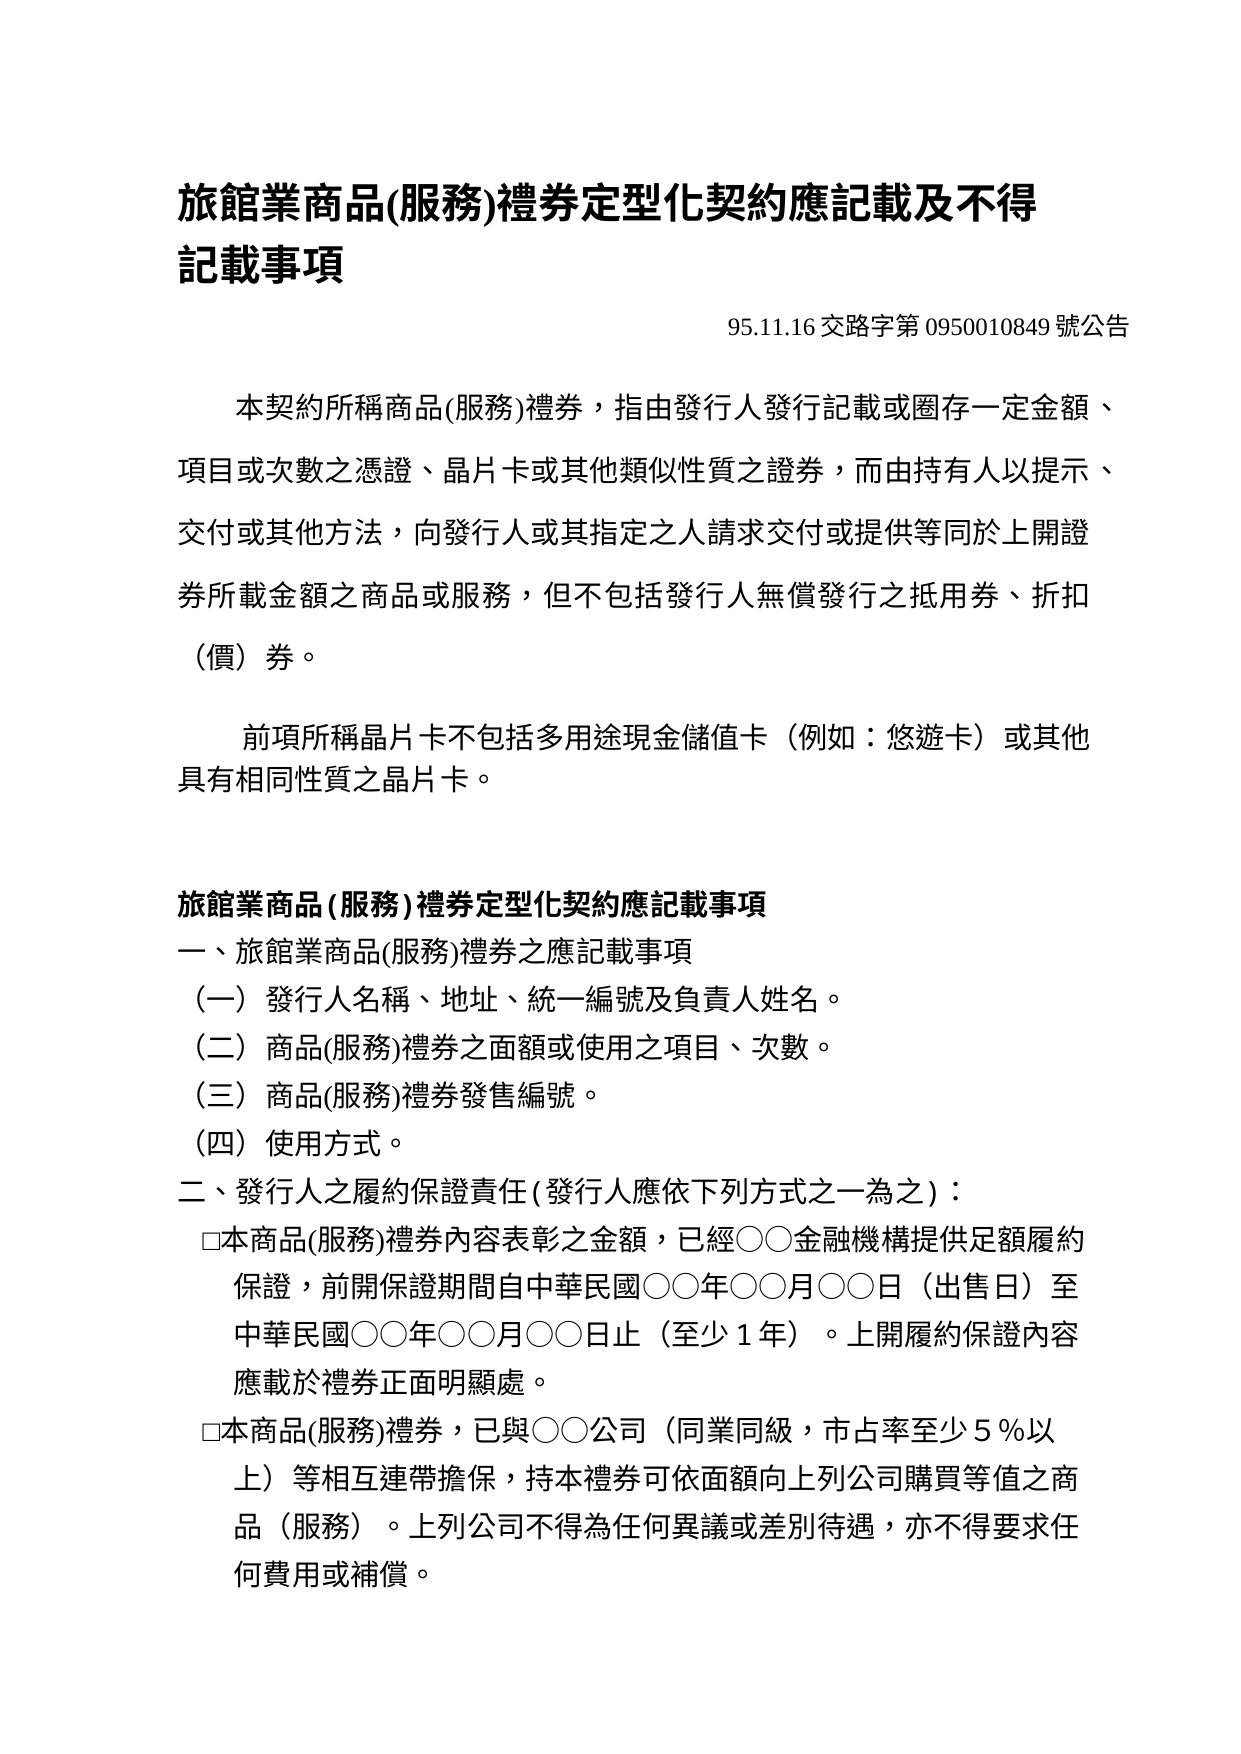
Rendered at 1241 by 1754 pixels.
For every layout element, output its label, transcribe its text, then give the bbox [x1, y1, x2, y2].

text （四）使用方式。 [177, 1116, 1092, 1164]
text □本商品(服務)禮券內容表彰之金額，已經○○金融機構提供足額履約保證，前開保證期間自中華民國○○年○○月○○日（出售日）至中華民國○○年○○月○○日止（至少1年）。上開履約保證內容應載於禮券正面明顯處。 [202, 1212, 1092, 1403]
text （一）發行人名稱、地址、統一編號及負責人姓名。 [177, 972, 1092, 1020]
text 記載事項 [177, 221, 1130, 283]
text 一、旅館業商品(服務)禮券之應記載事項 [177, 924, 1092, 972]
text 前項所稱晶片卡不包括多用途現金儲值卡（例如：悠遊卡）或其他具有相同性質之晶片卡。 [177, 714, 1092, 799]
text 旅館業商品(服務)禮券定型化契約應記載及不得 [177, 158, 1130, 221]
text □本商品(服務)禮券，已與○○公司（同業同級，市占率至少５％以上）等相互連帶擔保，持本禮券可依面額向上列公司購買等值之商品（服務）。上列公司不得為任何異議或差別待遇，亦不得要求任何費用或補償。 [202, 1403, 1092, 1595]
text 旅館業商品(服務)禮券定型化契約應記載事項 [177, 862, 1092, 924]
text 本契約所稱商品(服務)禮券，指由發行人發行記載或圈存一定金額、項目或次數之憑證、晶片卡或其他類似性質之證券，而由持有人以提示、交付或其他方法，向發行人或其指定之人請求交付或提供等同於上開證券所載金額之商品或服務，但不包括發行人無償發行之抵用券、折扣（價）券。 [177, 364, 1092, 677]
text （二）商品(服務)禮券之面額或使用之項目、次數。 [177, 1020, 1092, 1068]
text 二、發行人之履約保證責任(發行人應依下列方式之一為之)： [177, 1164, 1092, 1212]
text 95.11.16交路字第0950010849號公告 [177, 283, 1130, 346]
text （三）商品(服務)禮券發售編號。 [177, 1068, 1092, 1116]
